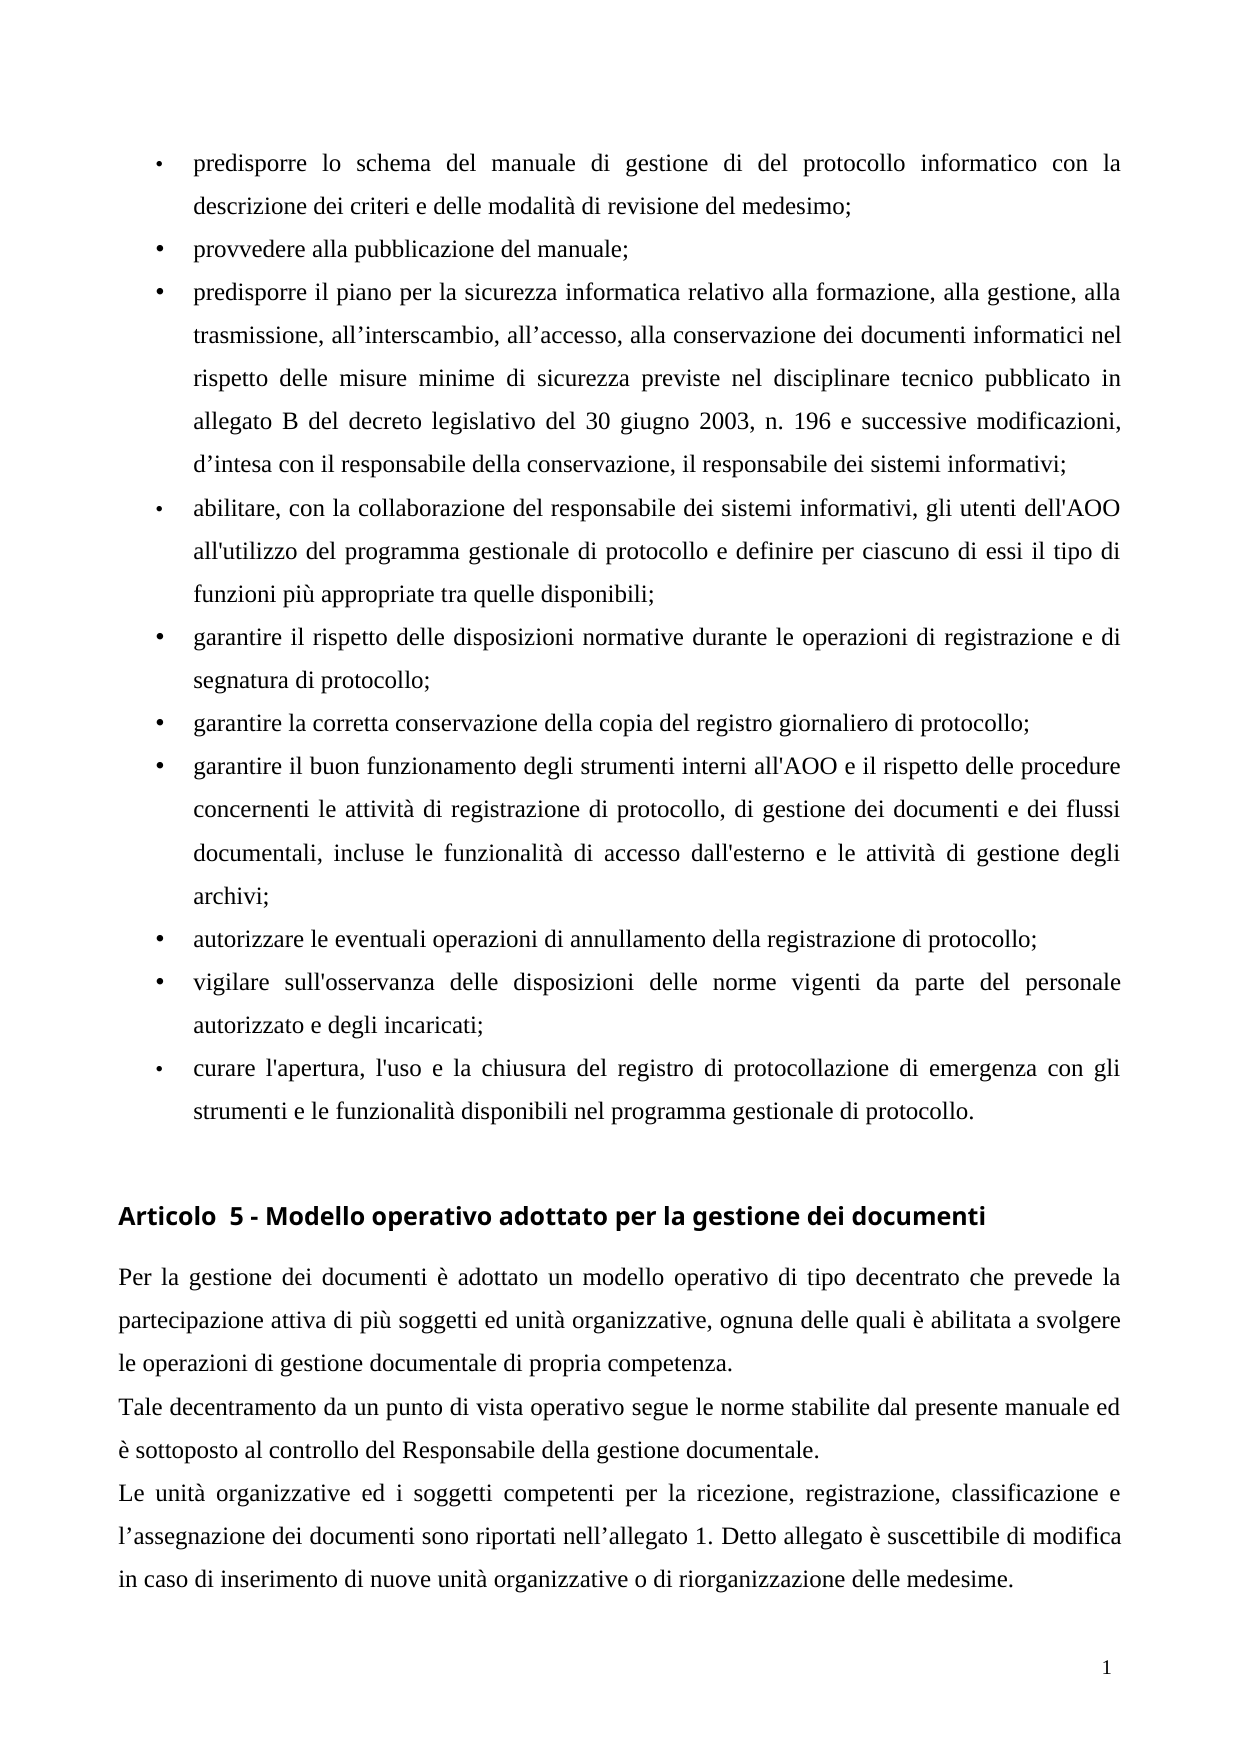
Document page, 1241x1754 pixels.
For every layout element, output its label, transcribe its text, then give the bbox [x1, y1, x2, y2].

text Le unità organizzative ed i soggetti competenti per la ricezione, registrazione, classificazione e l’assegnazione dei documenti sono riportati nell’allegato 1. Detto allegato è suscettibile di modifica in caso di inserimento di nuove unità organizzative o di riorganizzazione delle medesime. [118, 1478, 1122, 1593]
list garantire il rispetto delle disposizioni normative durante le operazioni di registrazione e di segnatura di protocollo; [156, 622, 1122, 694]
list vigilare sull'osservanza delle disposizioni delle norme vigenti da parte del personale autorizzato e degli incaricati; [156, 967, 1122, 1039]
list provvedere alla pubblicazione del manuale; [156, 234, 1122, 263]
list garantire il buon funzionamento degli strumenti interni all'AOO e il rispetto delle procedure concernenti le attività di registrazione di protocollo, di gestione dei documenti e dei flussi documentali, incluse le funzionalità di accesso dall'esterno e le attività di gestione degli archivi; [156, 751, 1122, 909]
list predisporre lo schema del manuale di gestione di del protocollo informatico con la descrizione dei criteri e delle modalità di revisione del medesimo; [156, 148, 1122, 219]
text Tale decentramento da un punto di vista operativo segue le norme stabilite dal presente manuale ed è sottoposto al controllo del Responsabile della gestione documentale. [118, 1392, 1122, 1463]
list abilitare, con la collaborazione del responsabile dei sistemi informativi, gli utenti dell'AOO all'utilizzo del programma gestionale di protocollo e definire per ciascuno di essi il tipo di funzioni più appropriate tra quelle disponibili; [156, 493, 1122, 608]
list autorizzare le eventuali operazioni di annullamento della registrazione di protocollo; [156, 924, 1122, 953]
subtitle Articolo 5 - Modello operativo adottato per la gestione dei documenti [118, 1199, 1122, 1233]
list predisporre il piano per la sicurezza informatica relativo alla formazione, alla gestione, alla trasmissione, all’interscambio, all’accesso, alla conservazione dei documenti informatici nel rispetto delle misure minime di sicurezza previste nel disciplinare tecnico pubblicato in allegato B del decreto legislativo del 30 giugno 2003, n. 196 e successive modificazioni, d’intesa con il responsabile della conservazione, il responsabile dei sistemi informativi; [156, 277, 1122, 478]
list curare l'apertura, l'uso e la chiusura del registro di protocollazione di emergenza con gli strumenti e le funzionalità disponibili nel programma gestionale di protocollo. [156, 1053, 1122, 1125]
text Per la gestione dei documenti è adottato un modello operativo di tipo decentrato che prevede la partecipazione attiva di più soggetti ed unità organizzative, ognuna delle quali è abilitata a svolgere le operazioni di gestione documentale di propria competenza. [118, 1262, 1122, 1377]
list garantire la corretta conservazione della copia del registro giornaliero di protocollo; [156, 708, 1122, 737]
